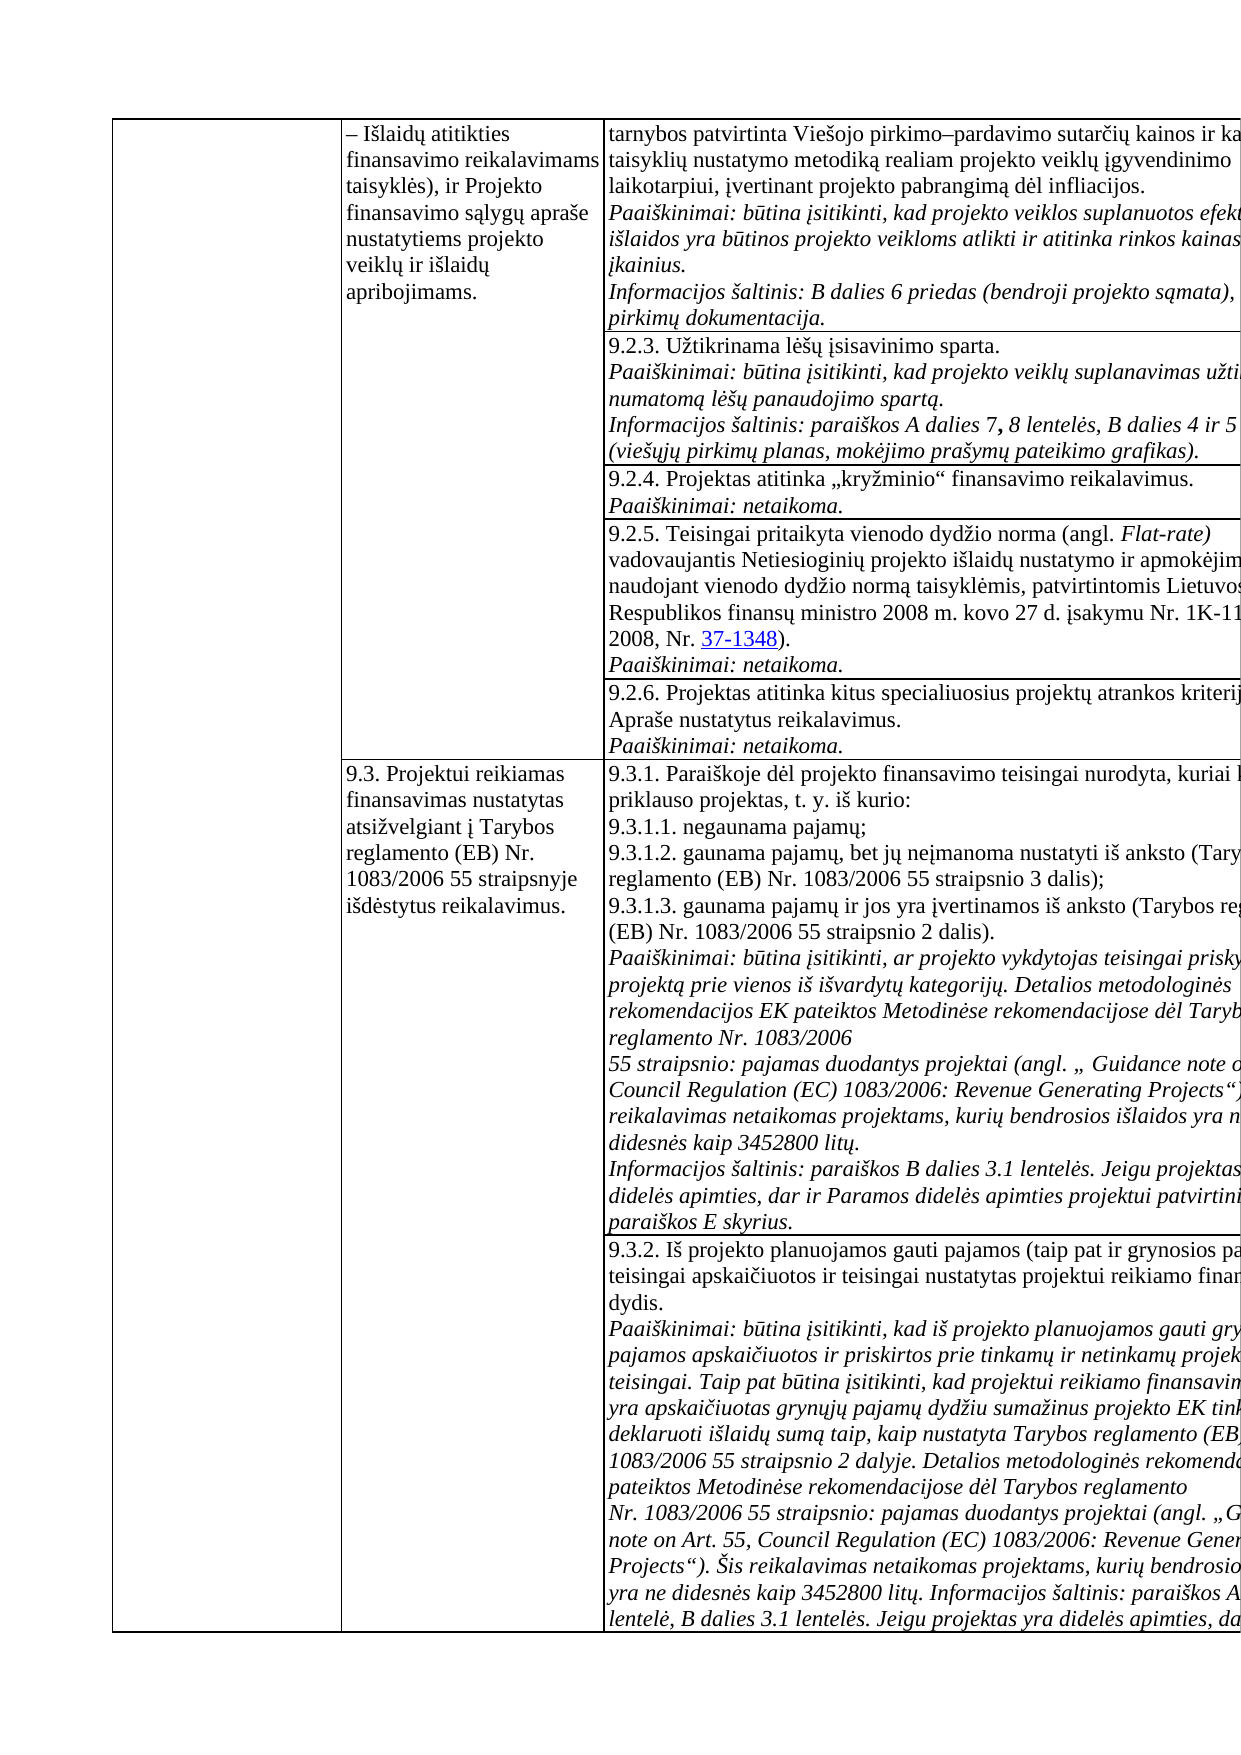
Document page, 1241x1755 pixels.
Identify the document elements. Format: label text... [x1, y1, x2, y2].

table_cell 9.3.2. Iš projekto planuojamos gauti pajamos (taip pat ir grynosios pajamos) teisingai apskaičiuotos ir teisingai nustatytas projektui reikiamo finansavimo dydis. Paaiškinimai: būtina įsitikinti, kad iš projekto planuojamos gauti grynosios pajamos apskaičiuotos ir priskirtos prie tinkamų ir netinkamų projekto išlaidų teisingai. Taip pat būtina įsitikinti, kad projektui reikiamo finansavimo dydis yra apskaičiuotas grynųjų pajamų dydžiu sumažinus projekto EK tinkamų deklaruoti išlaidų sumą taip, kaip nustatyta Tarybos reglamento (EB) Nr. 1083/2006 55 straipsnio 2 dalyje. Detalios metodologinės rekomendacijos EK pateiktos Metodinėse rekomendacijose dėl Tarybos reglamento Nr. 1083/2006 55 straipsnio: pajamas duodantys projektai (angl. „Guidance note on Art. 55, Council Regulation (EC) 1083/2006: Revenue Generating Projects“). Šis reikalavimas netaikomas projektams, kurių bendrosios išlaidos yra ne didesnės kaip 3452800 litų. Informacijos šaltinis: paraiškos A dalies 10 lentelė, B dalies 3.1 lentelės. Jeigu projektas yra didelės apimties, dar ir Paramos didelės apimties projektui patvirtinimo paraiškos E skyrius. [605, 1236, 1240, 1631]
table_cell 9.2.2. Veiklos ir išlaidos suplanuotos efektyviai ir pagrįstai: – projekto vertė (skaičiuojamoji vertė) apskaičiuota, remiantis Viešųjų pirkimų tarnybos patvirtinta Viešojo pirkimo–pardavimo sutarčių kainos ir kainodaros taisyklių nustatymo metodiką realiam projekto veiklų įgyvendinimo laikotarpiui, įvertinant projekto pabrangimą dėl infliacijos. Paaiškinimai: būtina įsitikinti, kad projekto veiklos suplanuotos efektyviai, o išlaidos yra būtinos projekto veikloms atlikti ir atitinka rinkos kainas arba įkainius. Informacijos šaltinis: B dalies 6 priedas (bendroji projekto sąmata), viešųjų pirkimų dokumentacija. [605, 120, 1240, 331]
table_cell 9.2.5. Teisingai pritaikyta vienodo dydžio norma (angl. Flat-rate) vadovaujantis Netiesioginių projekto išlaidų nustatymo ir apmokėjimo naudojant vienodo dydžio normą taisyklėmis, patvirtintomis Lietuvos Respublikos finansų ministro 2008 m. kovo 27 d. įsakymu Nr. 1K-112 (Žin., 2008, Nr. 37-1348). Paaiškinimai: netaikoma. [605, 520, 1240, 678]
table_cell 9.2.3. Užtikrinama lėšų įsisavinimo sparta. Paaiškinimai: būtina įsitikinti, kad projekto veiklų suplanavimas užtikrins numatomą lėšų panaudojimo spartą. Informacijos šaltinis: paraiškos A dalies 7, 8 lentelės, B dalies 4 ir 5 priedai (viešųjų pirkimų planas, mokėjimo prašymų pateikimo grafikas). [605, 332, 1240, 464]
table_cell 9.2.4. Projektas atitinka „kryžminio“ finansavimo reikalavimus. Paaiškinimai: netaikoma. [605, 466, 1240, 518]
table_cell 9.3.1. Paraiškoje dėl projekto finansavimo teisingai nurodyta, kuriai kategorijai priklauso projektas, t. y. iš kurio: 9.3.1.1. negaunama pajamų; 9.3.1.2. gaunama pajamų, bet jų neįmanoma nustatyti iš anksto (Tarybos reglamento (EB) Nr. 1083/2006 55 straipsnio 3 dalis); 9.3.1.3. gaunama pajamų ir jos yra įvertinamos iš anksto (Tarybos reglamento (EB) Nr. 1083/2006 55 straipsnio 2 dalis). Paaiškinimai: būtina įsitikinti, ar projekto vykdytojas teisingai priskyrė savo projektą prie vienos iš išvardytų kategorijų. Detalios metodologinės rekomendacijos EK pateiktos Metodinėse rekomendacijose dėl Tarybos reglamento Nr. 1083/2006 55 straipsnio: pajamas duodantys projektai (angl. „ Guidance note on Art. 55, Council Regulation (EC) 1083/2006: Revenue Generating Projects“). Šis reikalavimas netaikomas projektams, kurių bendrosios išlaidos yra ne didesnės kaip 3452800 litų. Informacijos šaltinis: paraiškos B dalies 3.1 lentelės. Jeigu projektas yra didelės apimties, dar ir Paramos didelės apimties projektui patvirtinimo paraiškos E skyrius. [605, 760, 1240, 1234]
table_cell – Išlaidų atitikties finansavimo reikalavimams taisyklės), ir Projekto finansavimo sąlygų apraše nustatytiems projekto veiklų ir išlaidų apribojimams. [342, 120, 603, 758]
table_cell 9.2.6. Projektas atitinka kitus specialiuosius projektų atrankos kriterijus ir Apraše nustatytus reikalavimus. Paaiškinimai: netaikoma. [605, 680, 1240, 758]
table_cell [113, 120, 341, 1631]
table_cell 9.3. Projektui reikiamas finansavimas nustatytas atsižvelgiant į Tarybos reglamento (EB) Nr. 1083/2006 55 straipsnyje išdėstytus reikalavimus. [342, 760, 603, 1631]
